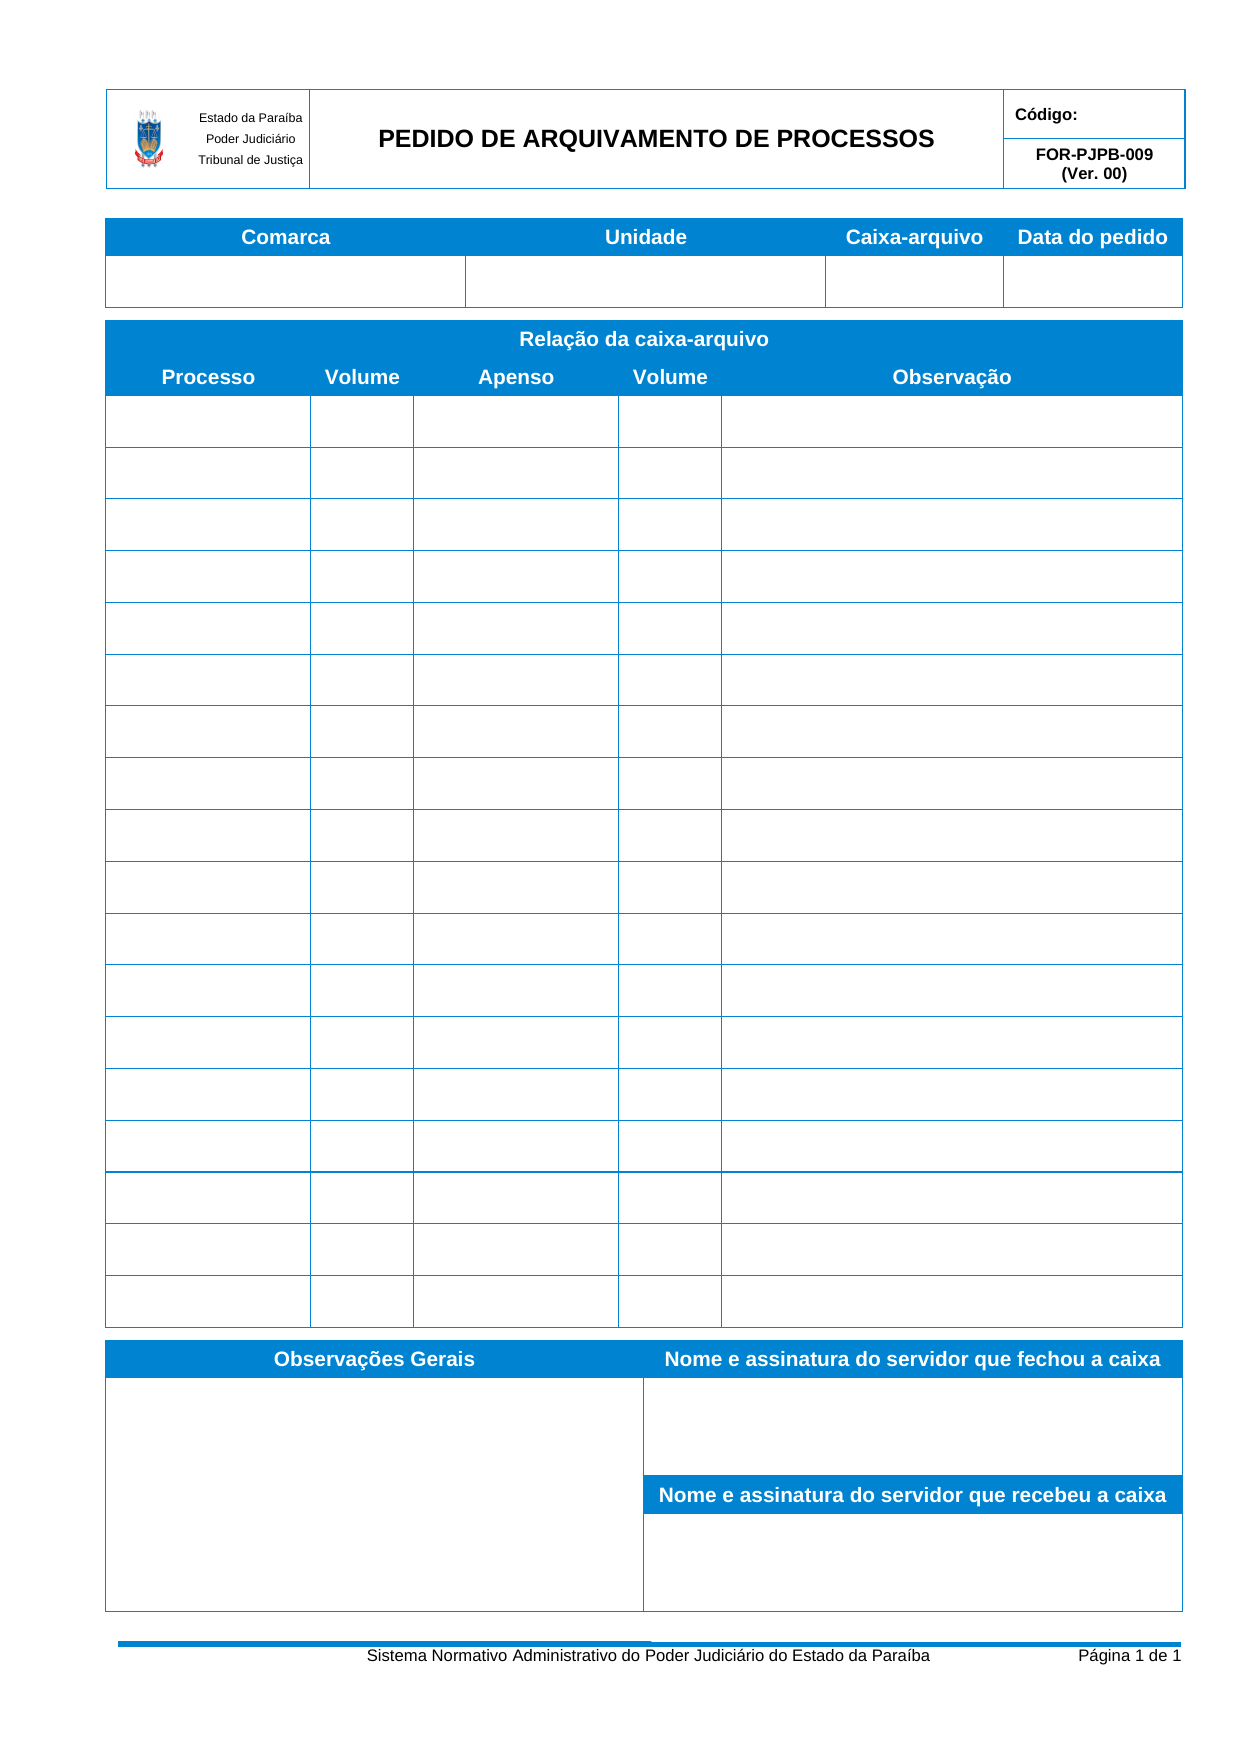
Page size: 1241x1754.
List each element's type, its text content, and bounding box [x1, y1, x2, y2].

table_cell [106, 862, 310, 912]
table_cell [414, 1224, 618, 1275]
table_cell [106, 655, 310, 705]
table_cell [644, 1378, 1182, 1475]
table_cell [619, 758, 721, 809]
table_cell [311, 1121, 413, 1171]
table_header Comarca [106, 219, 465, 255]
table_cell [619, 706, 721, 757]
table_cell [722, 1069, 1182, 1119]
table_cell [311, 1224, 413, 1275]
table_cell [414, 396, 618, 447]
table_cell [106, 551, 310, 602]
table_cell [619, 1276, 721, 1327]
table_cell Apenso [414, 358, 618, 395]
table_cell [722, 862, 1182, 912]
table_cell [722, 551, 1182, 602]
table_cell [414, 914, 618, 964]
table_cell [619, 551, 721, 602]
table_cell [311, 706, 413, 757]
table_cell Volume [619, 358, 721, 395]
table_cell [619, 603, 721, 654]
table_cell [106, 1121, 310, 1171]
table_cell [311, 603, 413, 654]
table_cell [311, 914, 413, 964]
table_cell Processo [106, 358, 310, 395]
table_cell [311, 655, 413, 705]
table_cell [106, 603, 310, 654]
table_cell [311, 965, 413, 1016]
table_cell [106, 256, 465, 307]
table_cell [311, 1017, 413, 1068]
table_cell [619, 1173, 721, 1223]
table_cell [619, 914, 721, 964]
table_cell [311, 758, 413, 809]
table_cell [106, 1173, 310, 1223]
table_cell [619, 810, 721, 861]
table_cell [722, 448, 1182, 498]
table_cell [106, 810, 310, 861]
table_cell [414, 1173, 618, 1223]
table_cell [311, 396, 413, 447]
table_cell [106, 758, 310, 809]
table_cell [106, 1378, 643, 1611]
table_cell [722, 603, 1182, 654]
table_cell [414, 551, 618, 602]
table_header Nome e assinatura do servidor que fechou a caixa [644, 1341, 1182, 1377]
table_cell [619, 499, 721, 550]
table_cell [311, 1173, 413, 1223]
table_cell [106, 1069, 310, 1119]
table_cell [414, 965, 618, 1016]
table_header Unidade [466, 219, 825, 255]
table_cell [619, 396, 721, 447]
table_cell [414, 1121, 618, 1171]
table_cell [106, 965, 310, 1016]
table_header Data do pedido [1004, 219, 1182, 255]
table_cell Observação [722, 358, 1182, 395]
table_cell [414, 448, 618, 498]
table_cell [722, 1224, 1182, 1275]
table_cell [311, 1276, 413, 1327]
table_cell [722, 810, 1182, 861]
table_cell [414, 706, 618, 757]
table_cell [414, 758, 618, 809]
table_cell [311, 448, 413, 498]
table_cell [722, 499, 1182, 550]
table_cell [722, 1121, 1182, 1171]
table_cell [106, 448, 310, 498]
table_cell [619, 1069, 721, 1119]
table_cell [826, 256, 1003, 307]
table_cell [722, 1017, 1182, 1068]
table_cell [106, 1276, 310, 1327]
table_cell [311, 1069, 413, 1119]
table_cell [619, 448, 721, 498]
table_cell [1004, 256, 1182, 307]
table_cell [106, 914, 310, 964]
table_cell [619, 965, 721, 1016]
table_cell [414, 1276, 618, 1327]
table_cell [466, 256, 825, 307]
table_cell [414, 810, 618, 861]
table_header Caixa-arquivo [826, 219, 1003, 255]
table_cell [619, 1017, 721, 1068]
table_cell [414, 655, 618, 705]
picture [134, 110, 163, 168]
table_cell [414, 1069, 618, 1119]
table_cell [106, 1224, 310, 1275]
table_cell Volume [311, 358, 413, 395]
table_cell [311, 499, 413, 550]
table_cell [722, 914, 1182, 964]
table_cell [311, 862, 413, 912]
table_cell [644, 1514, 1182, 1611]
table_cell [106, 499, 310, 550]
table_cell [722, 396, 1182, 447]
table_cell [414, 603, 618, 654]
table_cell [619, 655, 721, 705]
table_cell [414, 499, 618, 550]
table_cell [311, 810, 413, 861]
table_cell [414, 862, 618, 912]
table_cell [414, 1017, 618, 1068]
table_cell [619, 1224, 721, 1275]
table_cell [722, 655, 1182, 705]
table_cell [106, 396, 310, 447]
table_cell [311, 551, 413, 602]
table_header Observações Gerais [106, 1341, 643, 1377]
table_cell [722, 706, 1182, 757]
table_cell [722, 965, 1182, 1016]
table_cell [722, 1276, 1182, 1327]
table_cell [722, 1173, 1182, 1223]
table_header Relação da caixa-arquivo [106, 321, 1182, 357]
table_cell [722, 758, 1182, 809]
table_cell [619, 1121, 721, 1171]
table_cell Nome e assinatura do servidor que recebeu a caixa [644, 1476, 1182, 1513]
table_cell [619, 862, 721, 912]
table_cell [106, 706, 310, 757]
table_cell [106, 1017, 310, 1068]
